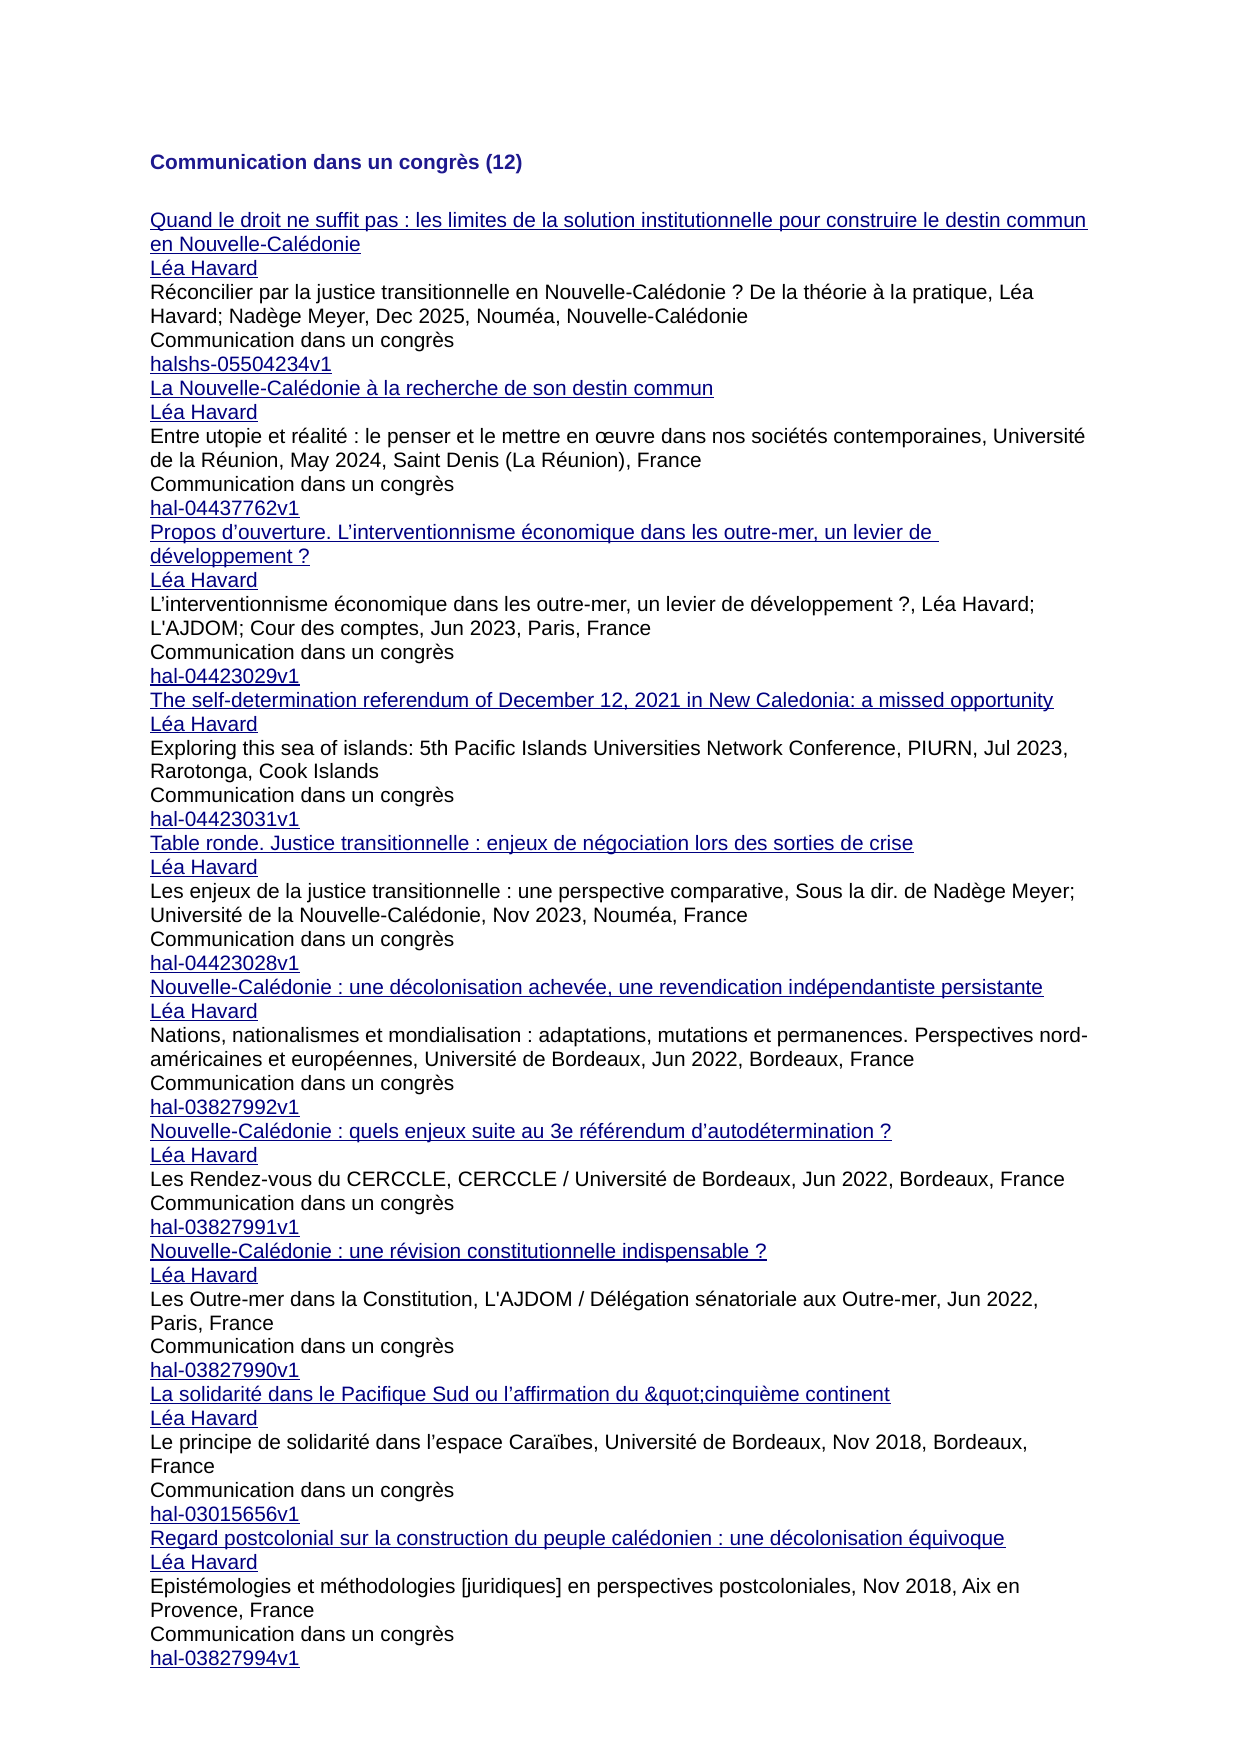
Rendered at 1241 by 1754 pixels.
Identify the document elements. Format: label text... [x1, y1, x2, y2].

subtitle Communication dans un congrès (12) [150, 150, 1090, 174]
table_cell Nouvelle-Calédonie : une décolonisation achevée, une revendication indépendantiste persistante Léa Havard Nations, nationalismes et mondialisation : adaptations, mutations et permanences. Perspectives nord-américaines et européennes, Université de Bordeaux, Jun 2022, Bordeaux, France Communication dans un congrès hal-03827992v1 [150, 975, 1090, 1119]
table_header Quand le droit ne suffit pas : les limites de la solution institutionnelle pour construire le destin commun en Nouvelle-Calédonie Léa Havard Réconcilier par la justice transitionnelle en Nouvelle-Calédonie ? De la théorie à la pratique, Léa Havard; Nadège Meyer, Dec 2025, Nouméa, Nouvelle-Calédonie Communication dans un congrès halshs-05504234v1 [150, 208, 1090, 376]
table_cell La Nouvelle-Calédonie à la recherche de son destin commun Léa Havard Entre utopie et réalité : le penser et le mettre en œuvre dans nos sociétés contemporaines, Université de la Réunion, May 2024, Saint Denis (La Réunion), France Communication dans un congrès hal-04437762v1 [150, 376, 1090, 520]
table_cell Table ronde. Justice transitionnelle : enjeux de négociation lors des sorties de crise Léa Havard Les enjeux de la justice transitionnelle : une perspective comparative, Sous la dir. de Nadège Meyer; Université de la Nouvelle-Calédonie, Nov 2023, Nouméa, France Communication dans un congrès hal-04423028v1 [150, 831, 1090, 975]
table_cell Nouvelle-Calédonie : une révision constitutionnelle indispensable ? Léa Havard Les Outre-mer dans la Constitution, L'AJDOM / Délégation sénatoriale aux Outre-mer, Jun 2022, Paris, France Communication dans un congrès hal-03827990v1 [150, 1239, 1090, 1382]
table_cell Regard postcolonial sur la construction du peuple calédonien : une décolonisation équivoque Léa Havard Epistémologies et méthodologies [juridiques] en perspectives postcoloniales, Nov 2018, Aix en Provence, France Communication dans un congrès hal-03827994v1 [150, 1526, 1090, 1670]
table_cell The self-determination referendum of December 12, 2021 in New Caledonia: a missed opportunity Léa Havard Exploring this sea of islands: 5th Pacific Islands Universities Network Conference, PIURN, Jul 2023, Rarotonga, Cook Islands Communication dans un congrès hal-04423031v1 [150, 688, 1090, 831]
table_cell La solidarité dans le Pacifique Sud ou l’affirmation du &quot;cinquième continent Léa Havard Le principe de solidarité dans l’espace Caraïbes, Université de Bordeaux, Nov 2018, Bordeaux, France Communication dans un congrès hal-03015656v1 [150, 1382, 1090, 1526]
table_cell Nouvelle-Calédonie : quels enjeux suite au 3e référendum d’autodétermination ? Léa Havard Les Rendez-vous du CERCCLE, CERCCLE / Université de Bordeaux, Jun 2022, Bordeaux, France Communication dans un congrès hal-03827991v1 [150, 1119, 1090, 1238]
table_cell Propos d’ouverture. L’interventionnisme économique dans les outre-mer, un levier de développement ? Léa Havard L’interventionnisme économique dans les outre-mer, un levier de développement ?, Léa Havard; L'AJDOM; Cour des comptes, Jun 2023, Paris, France Communication dans un congrès hal-04423029v1 [150, 520, 1090, 687]
